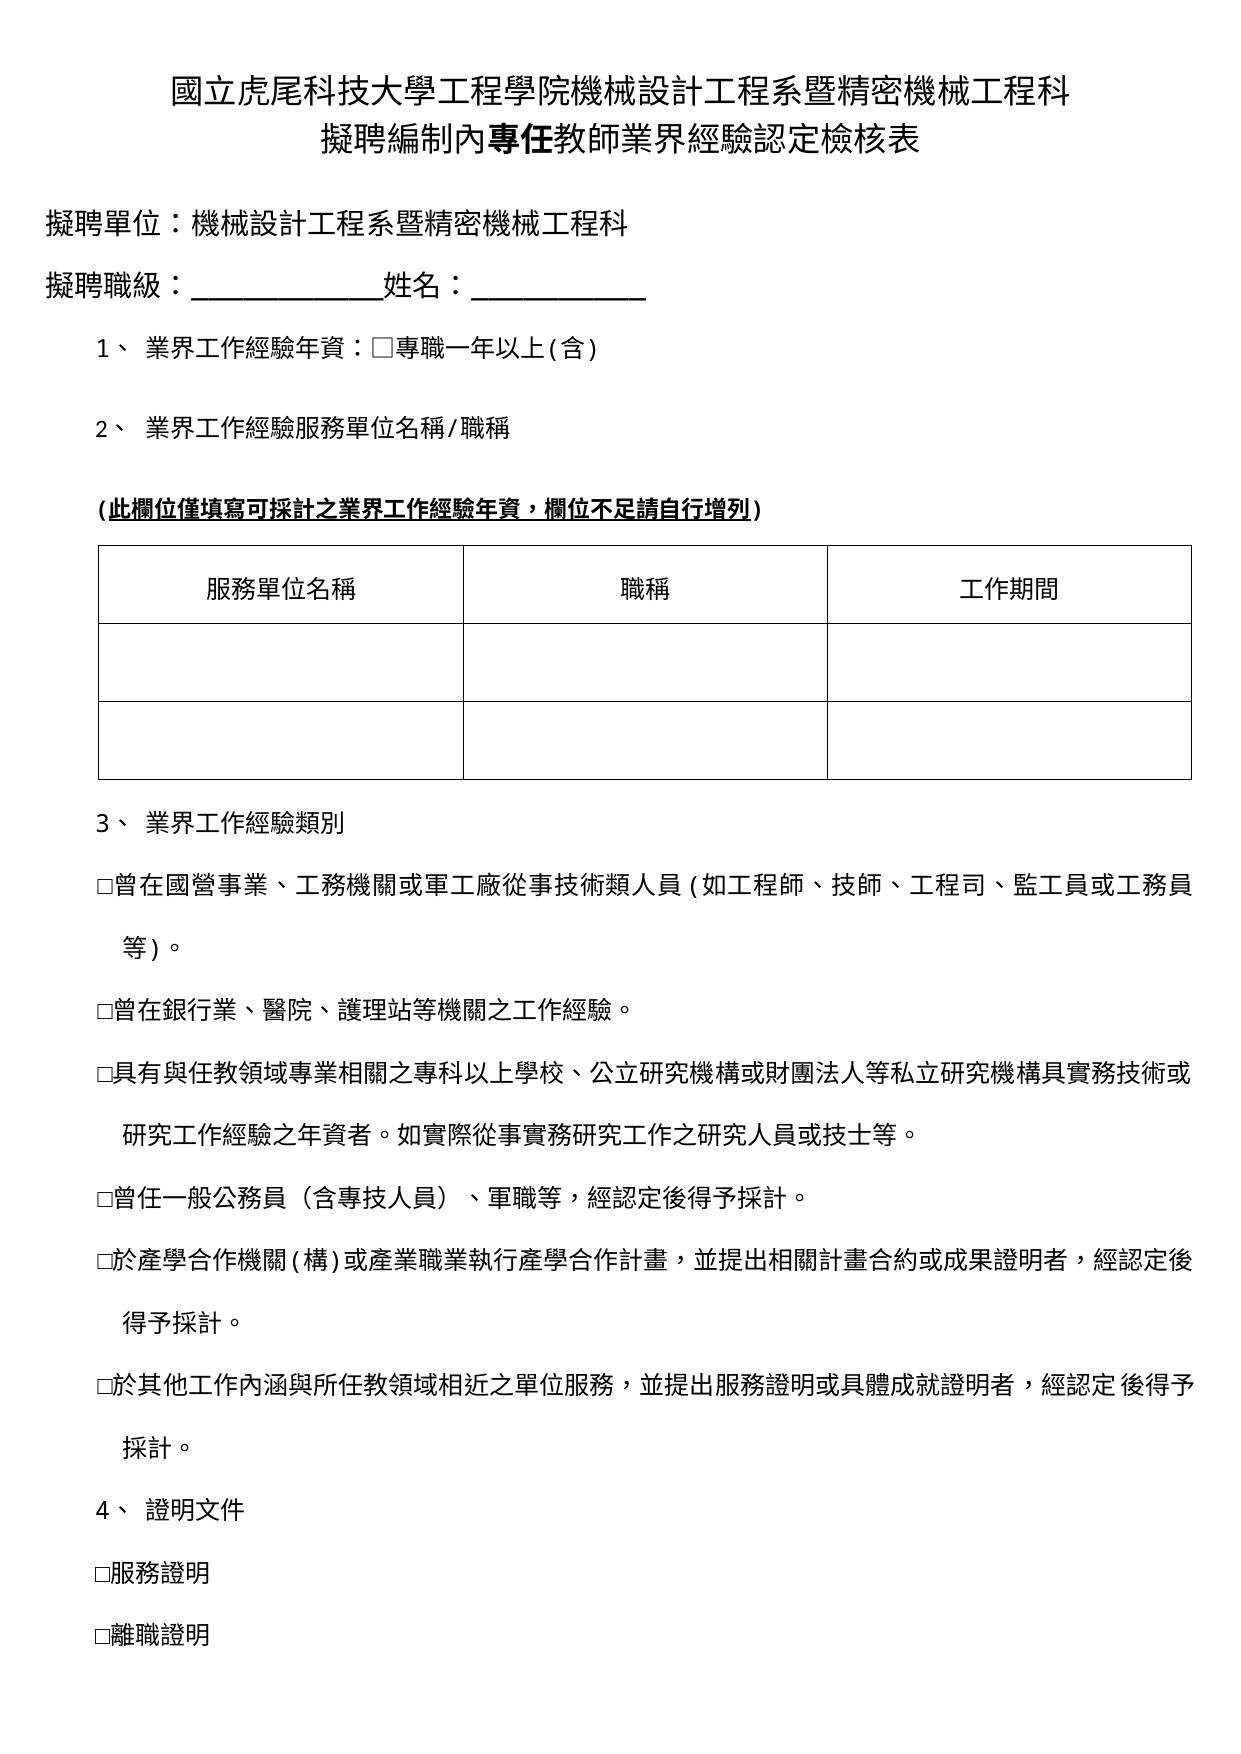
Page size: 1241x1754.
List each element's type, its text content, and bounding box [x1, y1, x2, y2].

text □曾在銀行業、醫院、護理站等機關之工作經驗。 [97, 967, 1195, 1029]
table_cell [828, 624, 1191, 701]
text 擬聘編制內專任教師業界經驗認定檢核表 [45, 113, 1195, 161]
table_header 工作期間 [828, 546, 1191, 623]
text □具有與任教領域專業相關之專科以上學校、公立研究機構或財團法人等私立研究機構具實務技術或研究工作經驗之年資者。如實際從事實務研究工作之研究人員或技士等。 [97, 1029, 1195, 1154]
list 證明文件 [95, 1467, 1195, 1529]
table_header 職稱 [464, 546, 827, 623]
table_cell [99, 624, 463, 701]
list 業界工作經驗服務單位名稱/職稱 [95, 385, 1195, 448]
text □離職證明 [95, 1592, 1195, 1654]
text □於其他工作內涵與所任教領域相近之單位服務，並提出服務證明或具體成就證明者，經認定後得予採計。 [97, 1342, 1195, 1467]
text □服務證明 [95, 1529, 1195, 1592]
table_cell [464, 702, 827, 778]
text □曾任一般公務員（含專技人員）、軍職等，經認定後得予採計。 [97, 1154, 1195, 1217]
text 國立虎尾科技大學工程學院機械設計工程系暨精密機械工程科 [45, 64, 1195, 113]
text (此欄位僅填寫可採計之業界工作經驗年資，欄位不足請自行增列) [95, 466, 1195, 528]
text □曾在國營事業、工務機關或軍工廠從事技術類人員(如工程師、技師、工程司、監工員或工務員等)。 [97, 842, 1195, 967]
text 擬聘單位：機械設計工程系暨精密機械工程科 [45, 180, 1195, 242]
table_cell [828, 702, 1191, 778]
text 擬聘職級：___________姓名：__________ [45, 242, 1195, 305]
table_cell [464, 624, 827, 701]
text □於產學合作機關(構)或產業職業執行產學合作計畫，並提出相關計畫合約或成果證明者，經認定後得予採計。 [97, 1217, 1195, 1342]
list 業界工作經驗類別 [95, 779, 1195, 842]
list 業界工作經驗年資：□專職一年以上(含) [95, 305, 1195, 367]
table_header 服務單位名稱 [99, 546, 463, 623]
table_cell [99, 702, 463, 778]
